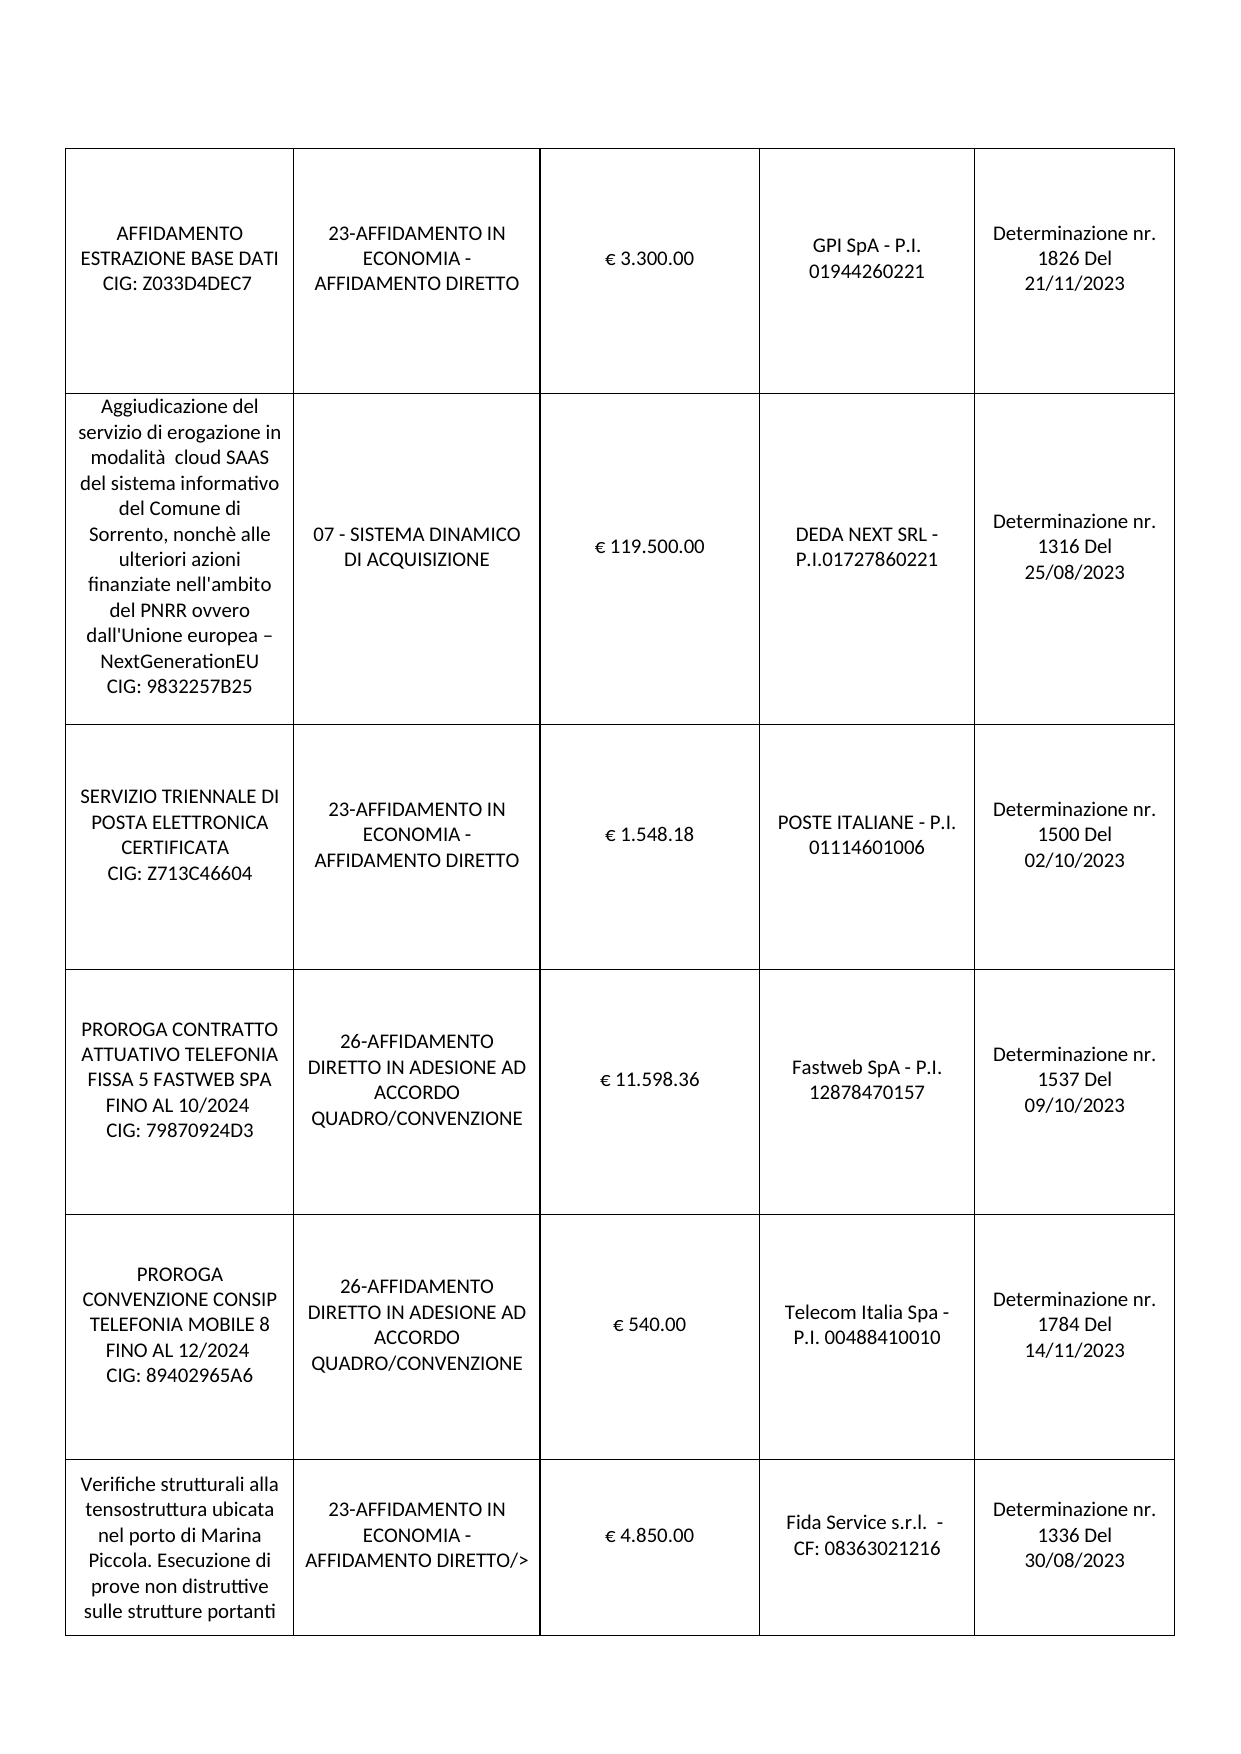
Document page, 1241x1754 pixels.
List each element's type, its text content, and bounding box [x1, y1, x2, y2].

table_cell € 11.598.36 [541, 970, 759, 1214]
table_cell AFFIDAMENTO ESTRAZIONE BASE DATI CIG: Z033D4DEC7 [66, 149, 293, 393]
table_cell SERVIZIO TRIENNALE DI POSTA ELETTRONICA CERTIFICATA CIG: Z713C46604 [66, 725, 293, 969]
table_cell Determinazione nr. 1336 Del 30/08/2023 [975, 1460, 1174, 1635]
table_cell PROROGA CONTRATTO ATTUATIVO TELEFONIA FISSA 5 FASTWEB SPA FINO AL 10/2024 CIG: 79870924D3 [66, 970, 293, 1214]
table_cell 07 - SISTEMA DINAMICO DI ACQUISIZIONE [294, 394, 539, 724]
table_cell Verifiche strutturali alla tensostruttura ubicata nel porto di Marina Piccola. Esecuzione di prove non distruttive sulle strutture portanti [66, 1460, 293, 1635]
table_cell € 3.300.00 [541, 149, 759, 393]
table_cell 26-AFFIDAMENTO DIRETTO IN ADESIONE AD ACCORDO QUADRO/CONVENZIONE [294, 1215, 539, 1459]
table_cell DEDA NEXT SRL - P.I.01727860221 [760, 394, 974, 724]
table_cell Fastweb SpA - P.I. 12878470157 [760, 970, 974, 1214]
table_cell Aggiudicazione del servizio di erogazione in modalità cloud SAAS del sistema informativo del Comune di Sorrento, nonchè alle ulteriori azioni finanziate nell'ambito del PNRR ovvero dall'Unione europea – NextGenerationEU CIG: 9832257B25 [66, 394, 293, 724]
table_cell 23-AFFIDAMENTO IN ECONOMIA - AFFIDAMENTO DIRETTO/> [294, 1460, 539, 1635]
table_cell 26-AFFIDAMENTO DIRETTO IN ADESIONE AD ACCORDO QUADRO/CONVENZIONE [294, 970, 539, 1214]
table_cell € 4.850.00 [541, 1460, 759, 1635]
table_cell Determinazione nr. 1537 Del 09/10/2023 [975, 970, 1174, 1214]
table_cell Determinazione nr. 1316 Del 25/08/2023 [975, 394, 1174, 724]
table_cell € 1.548.18 [541, 725, 759, 969]
table_cell PROROGA CONVENZIONE CONSIP TELEFONIA MOBILE 8 FINO AL 12/2024 CIG: 89402965A6 [66, 1215, 293, 1459]
table_cell GPI SpA - P.I. 01944260221 [760, 149, 974, 393]
table_cell Fida Service s.r.l. - CF: 08363021216 [760, 1460, 974, 1635]
table_cell € 119.500.00 [541, 394, 759, 724]
table_cell € 540.00 [541, 1215, 759, 1459]
table_cell 23-AFFIDAMENTO IN ECONOMIA - AFFIDAMENTO DIRETTO [294, 725, 539, 969]
table_cell Determinazione nr. 1784 Del 14/11/2023 [975, 1215, 1174, 1459]
table_cell Determinazione nr. 1826 Del 21/11/2023 [975, 149, 1174, 393]
table_cell POSTE ITALIANE - P.I. 01114601006 [760, 725, 974, 969]
table_cell 23-AFFIDAMENTO IN ECONOMIA - AFFIDAMENTO DIRETTO [294, 149, 539, 393]
table_cell Determinazione nr. 1500 Del 02/10/2023 [975, 725, 1174, 969]
table_cell Telecom Italia Spa - P.I. 00488410010 [760, 1215, 974, 1459]
